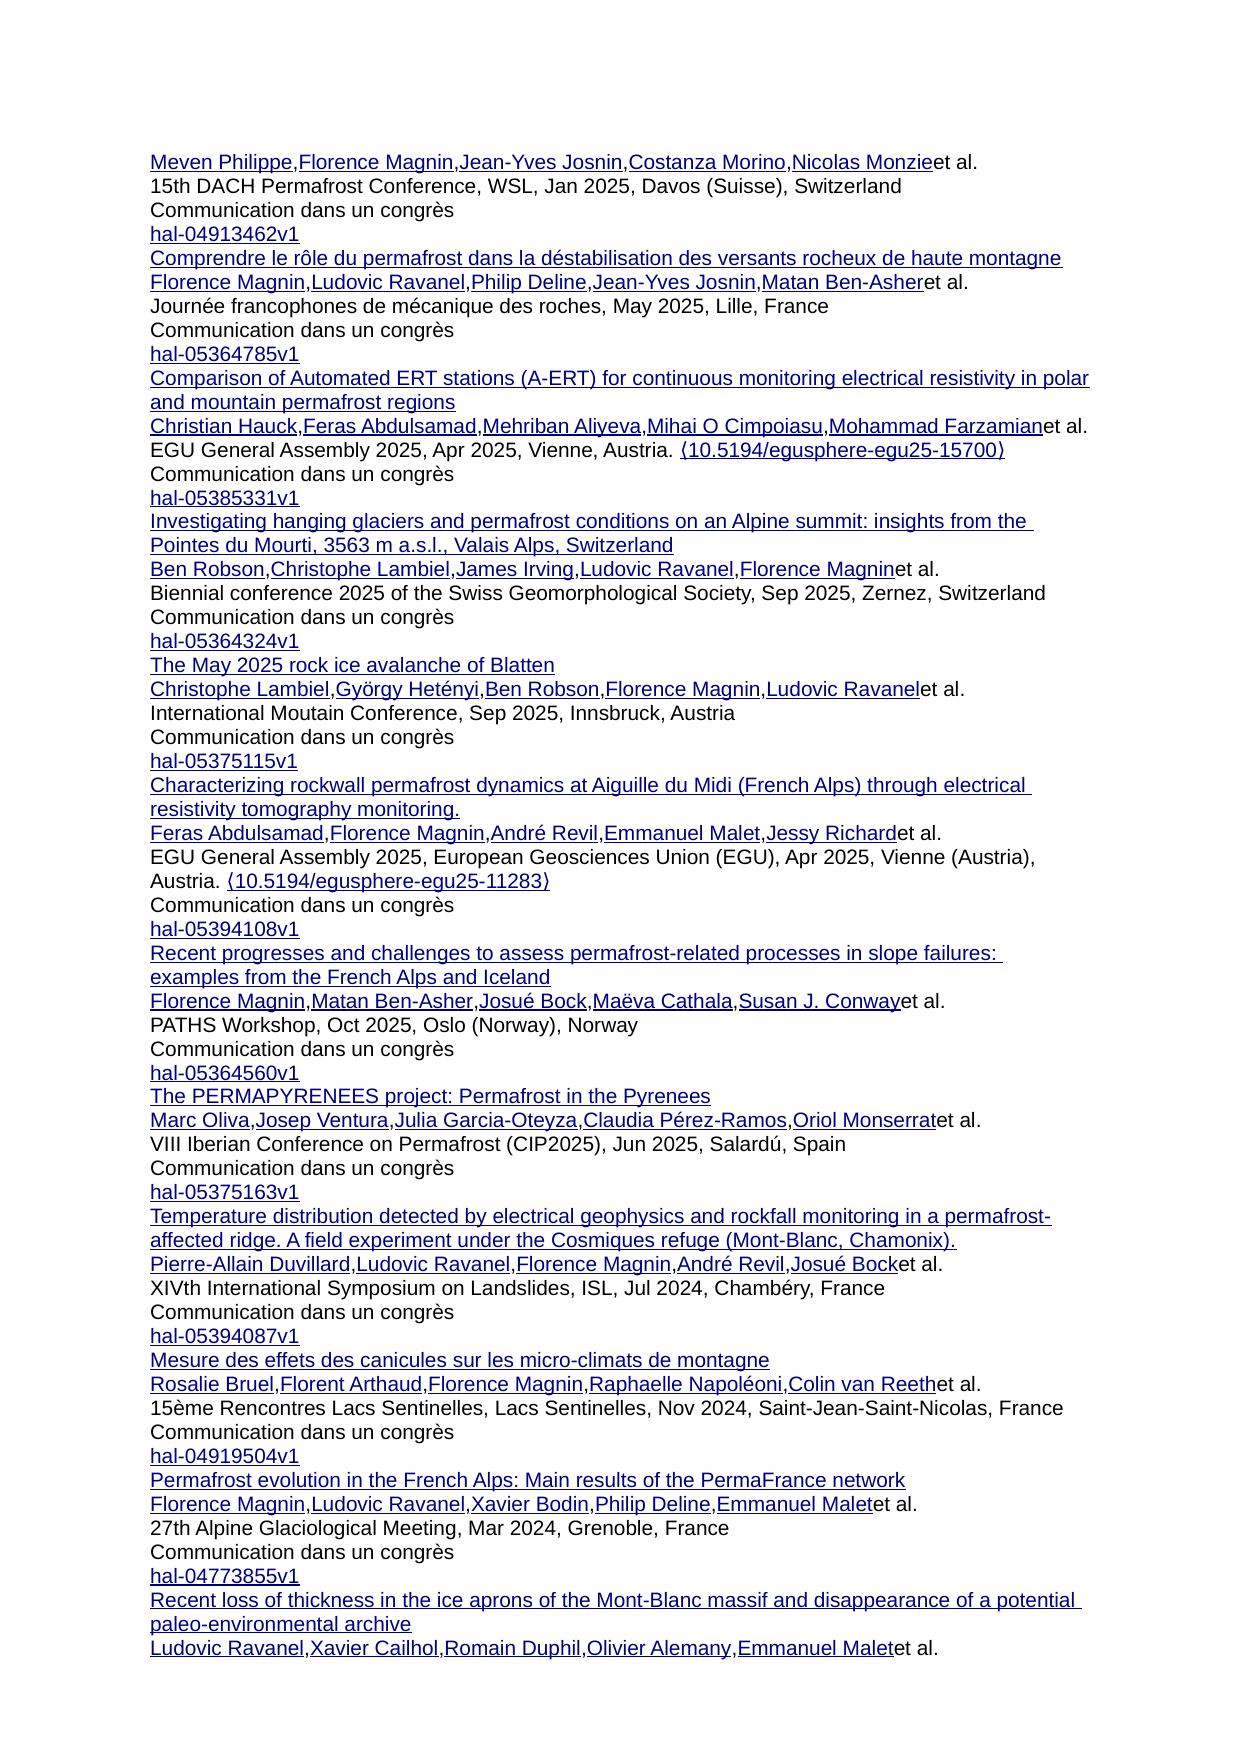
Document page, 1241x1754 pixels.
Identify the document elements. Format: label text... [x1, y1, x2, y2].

table_cell Recent progresses and challenges to assess permafrost-related processes in slope failures: examples from the French Alps and Iceland Florence Magnin,Matan Ben-Asher,Josué Bock,Maëva Cathala,Susan J. Conwayet al. PATHS Workshop, Oct 2025, Oslo (Norway), Norway Communication dans un congrès hal-05364560v1 [150, 941, 1090, 1084]
table_cell Investigating hanging glaciers and permafrost conditions on an Alpine summit: insights from the Pointes du Mourti, 3563 m a.s.l., Valais Alps, Switzerland Ben Robson,Christophe Lambiel,James Irving,Ludovic Ravanel,Florence Magninet al. Biennial conference 2025 of the Swiss Geomorphological Society, Sep 2025, Zernez, Switzerland Communication dans un congrès hal-05364324v1 [150, 509, 1090, 653]
table_cell Characterizing rockwall permafrost dynamics at Aiguille du Midi (French Alps) through electrical resistivity tomography monitoring. Feras Abdulsamad,Florence Magnin,André Revil,Emmanuel Malet,Jessy Richardet al. EGU General Assembly 2025, European Geosciences Union (EGU), Apr 2025, Vienne (Austria), Austria. ⟨10.5194/egusphere-egu25-11283⟩ Communication dans un congrès hal-05394108v1 [150, 773, 1090, 941]
table_cell and mountain permafrost regions Christian Hauck,Feras Abdulsamad,Mehriban Aliyeva,Mihai O Cimpoiasu,Mohammad Farzamianet al. EGU General Assembly 2025, Apr 2025, Vienne, Austria. ⟨10.5194/egusphere-egu25-15700⟩ Communication dans un congrès hal-05385331v1 [150, 388, 1090, 509]
table_cell Temperature distribution detected by electrical geophysics and rockfall monitoring in a permafrost-affected ridge. A field experiment under the Cosmiques refuge (Mont-Blanc, Chamonix). Pierre-Allain Duvillard,Ludovic Ravanel,Florence Magnin,André Revil,Josué Bocket al. XIVth International Symposium on Landslides, ISL, Jul 2024, Chambéry, France Communication dans un congrès hal-05394087v1 [150, 1204, 1090, 1348]
table_cell Comprendre le rôle du permafrost dans la déstabilisation des versants rocheux de haute montagne Florence Magnin,Ludovic Ravanel,Philip Deline,Jean-Yves Josnin,Matan Ben-Asheret al. Journée francophones de mécanique des roches, May 2025, Lille, France Communication dans un congrès hal-05364785v1 [150, 246, 1090, 366]
table_cell The PERMAPYRENEES project: Permafrost in the Pyrenees Marc Oliva,Josep Ventura,Julia Garcia-Oteyza,Claudia Pérez-Ramos,Oriol Monserratet al. VIII Iberian Conference on Permafrost (CIP2025), Jun 2025, Salardú, Spain Communication dans un congrès hal-05375163v1 [150, 1084, 1090, 1204]
table_cell The May 2025 rock ice avalanche of Blatten Christophe Lambiel,György Hetényi,Ben Robson,Florence Magnin,Ludovic Ravanelet al. International Moutain Conference, Sep 2025, Innsbruck, Austria Communication dans un congrès hal-05375115v1 [150, 653, 1090, 773]
table_cell Comparison of Automated ERT stations (A-ERT) for continuous monitoring electrical resistivity in polar [150, 366, 1090, 387]
table_cell Mesure des effets des canicules sur les micro-climats de montagne Rosalie Bruel,Florent Arthaud,Florence Magnin,Raphaelle Napoléoni,Colin van Reethet al. 15ème Rencontres Lacs Sentinelles, Lacs Sentinelles, Nov 2024, Saint-Jean-Saint-Nicolas, France Communication dans un congrès hal-04919504v1 [150, 1348, 1090, 1468]
table_cell Recent loss of thickness in the ice aprons of the Mont-Blanc massif and disappearance of a potential paleo-environmental archive Ludovic Ravanel,Xavier Cailhol,Romain Duphil,Olivier Alemany,Emmanuel Maletet al. [150, 1588, 1090, 1659]
table_cell Permafrost evolution in the French Alps: Main results of the PermaFrance network Florence Magnin,Ludovic Ravanel,Xavier Bodin,Philip Deline,Emmanuel Maletet al. 27th Alpine Glaciological Meeting, Mar 2024, Grenoble, France Communication dans un congrès hal-04773855v1 [150, 1468, 1090, 1587]
table_cell Meven Philippe,Florence Magnin,Jean-Yves Josnin,Costanza Morino,Nicolas Monzieet al. 15th DACH Permafrost Conference, WSL, Jan 2025, Davos (Suisse), Switzerland Communication dans un congrès hal-04913462v1 [150, 150, 1090, 246]
